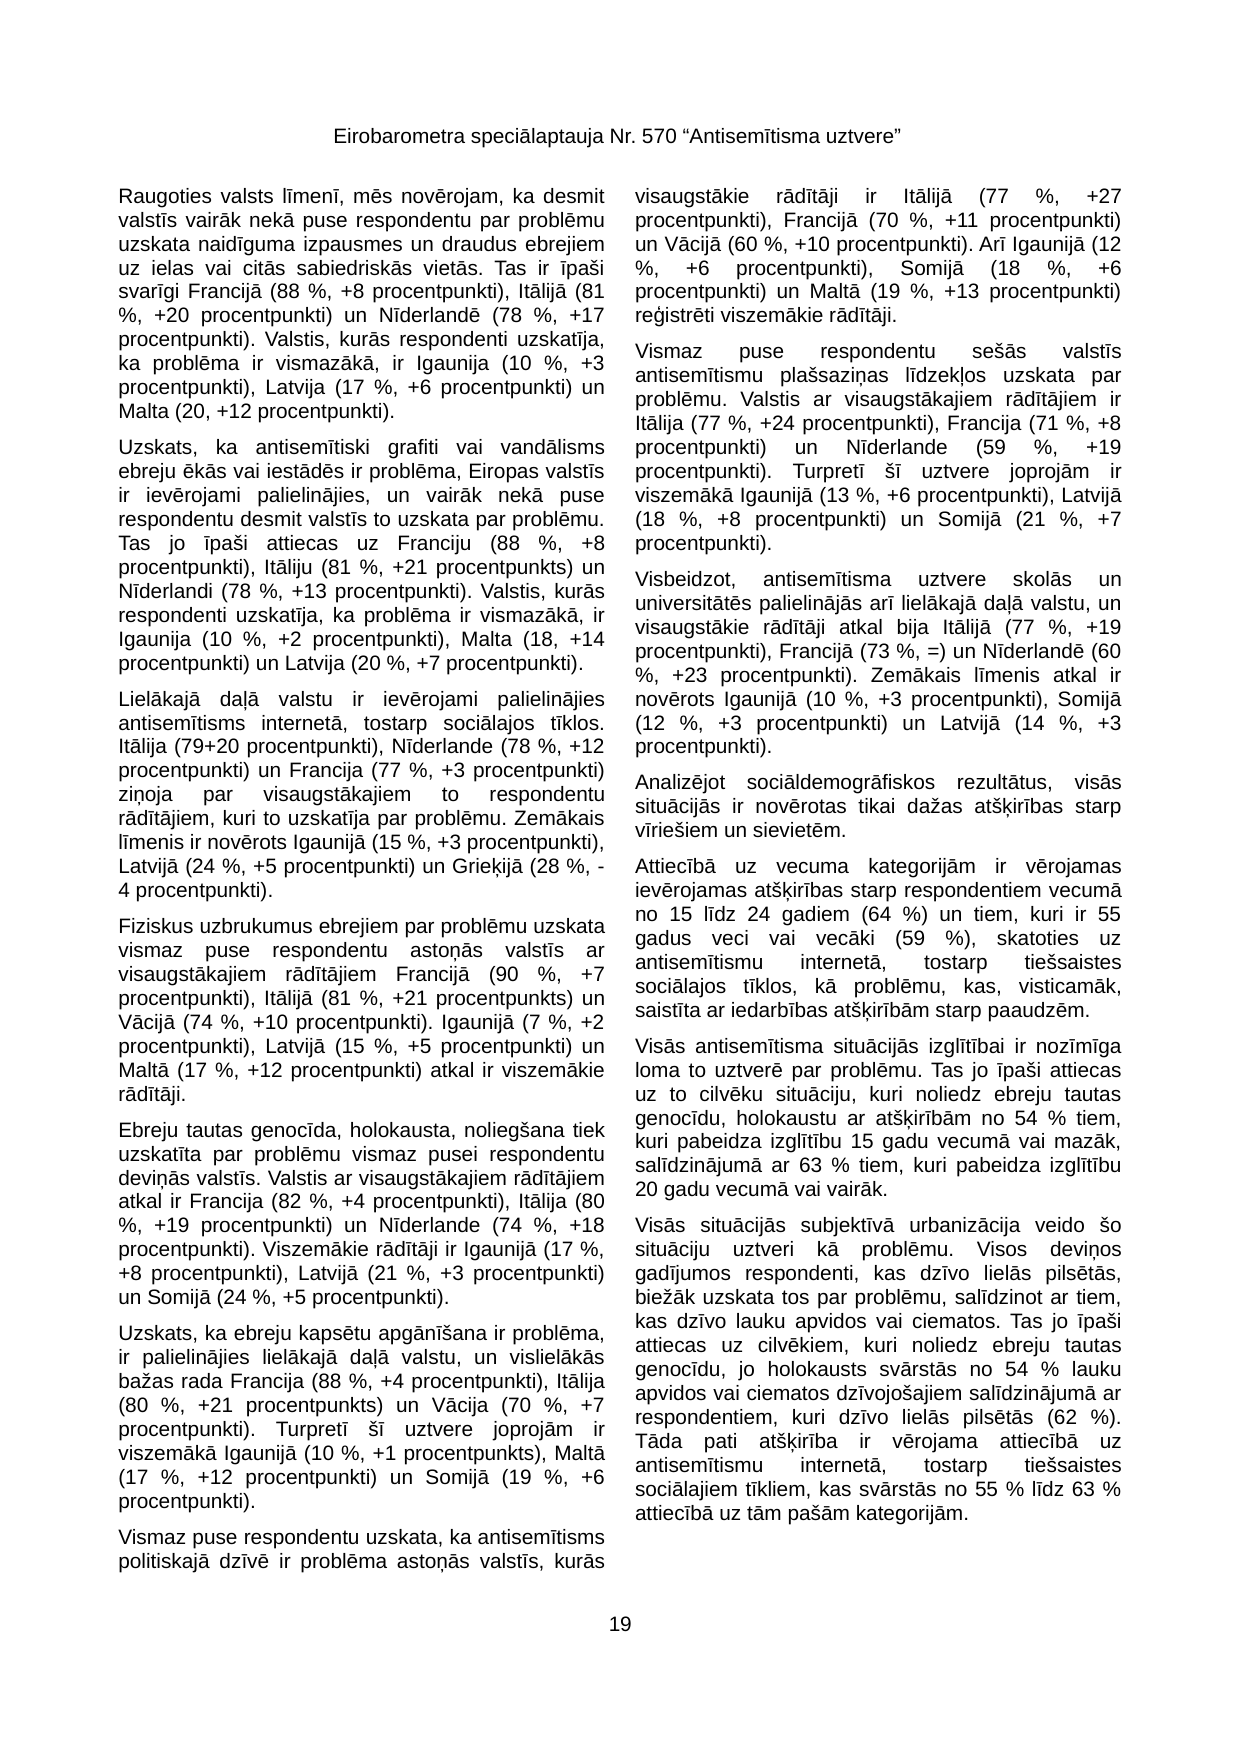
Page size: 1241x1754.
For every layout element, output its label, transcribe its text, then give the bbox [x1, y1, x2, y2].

text Vismaz puse respondentu sešās valstīs antisemītismu plašsaziņas līdzekļos uzskata par problēmu. Valstis ar visaugstākajiem rādītājiem ir Itālija (77 %, +24 procentpunkti), Francija (71 %, +8 procentpunkti) un Nīderlande (59 %, +19 procentpunkti). Turpretī šī uztvere joprojām ir viszemākā Igaunijā (13 %, +6 procentpunkti), Latvijā (18 %, +8 procentpunkti) un Somijā (21 %, +7 procentpunkti). [635, 339, 1122, 555]
text Uzskats, ka antisemītiski grafiti vai vandālisms ebreju ēkās vai iestādēs ir problēma, Eiropas valstīs ir ievērojami palielinājies, un vairāk nekā puse respondentu desmit valstīs to uzskata par problēmu. Tas jo īpaši attiecas uz Franciju (88 %, +8 procentpunkti), Itāliju (81 %, +21 procentpunkts) un Nīderlandi (78 %, +13 procentpunkti). Valstis, kurās respondenti uzskatīja, ka problēma ir vismazākā, ir Igaunija (10 %, +2 procentpunkti), Malta (18, +14 procentpunkti) un Latvija (20 %, +7 procentpunkti). [118, 435, 605, 674]
text Raugoties valsts līmenī, mēs novērojam, ka desmit valstīs vairāk nekā puse respondentu par problēmu uzskata naidīguma izpausmes un draudus ebrejiem uz ielas vai citās sabiedriskās vietās. Tas ir īpaši svarīgi Francijā (88 %, +8 procentpunkti), Itālijā (81 %, +20 procentpunkti) un Nīderlandē (78 %, +17 procentpunkti). Valstis, kurās respondenti uzskatīja, ka problēma ir vismazākā, ir Igaunija (10 %, +3 procentpunkti), Latvija (17 %, +6 procentpunkti) un Malta (20, +12 procentpunkti). [118, 183, 605, 423]
text Visās situācijās subjektīvā urbanizācija veido šo situāciju uztveri kā problēmu. Visos deviņos gadījumos respondenti, kas dzīvo lielās pilsētās, biežāk uzskata tos par problēmu, salīdzinot ar tiem, kas dzīvo lauku apvidos vai ciematos. Tas jo īpaši attiecas uz cilvēkiem, kuri noliedz ebreju tautas genocīdu, jo holokausts svārstās no 54 % lauku apvidos vai ciematos dzīvojošajiem salīdzinājumā ar respondentiem, kuri dzīvo lielās pilsētās (62 %). Tāda pati atšķirība ir vērojama attiecībā uz antisemītismu internetā, tostarp tiešsaistes sociālajiem tīkliem, kas svārstās no 55 % līdz 63 % attiecībā uz tām pašām kategorijām. [635, 1213, 1122, 1524]
text Visās antisemītisma situācijās izglītībai ir nozīmīga loma to uztverē par problēmu. Tas jo īpaši attiecas uz to cilvēku situāciju, kuri noliedz ebreju tautas genocīdu, holokaustu ar atšķirībām no 54 % tiem, kuri pabeidza izglītību 15 gadu vecumā vai mazāk, salīdzinājumā ar 63 % tiem, kuri pabeidza izglītību 20 gadu vecumā vai vairāk. [635, 1033, 1122, 1201]
text Fiziskus uzbrukumus ebrejiem par problēmu uzskata vismaz puse respondentu astoņās valstīs ar visaugstākajiem rādītājiem Francijā (90 %, +7 procentpunkti), Itālijā (81 %, +21 procentpunkts) un Vācijā (74 %, +10 procentpunkti). Igaunijā (7 %, +2 procentpunkti), Latvijā (15 %, +5 procentpunkti) un Maltā (17 %, +12 procentpunkti) atkal ir viszemākie rādītāji. [118, 914, 605, 1106]
text visaugstākie rādītāji ir Itālijā (77 %, +27 procentpunkti), Francijā (70 %, +11 procentpunkti) un Vācijā (60 %, +10 procentpunkti). Arī Igaunijā (12 %, +6 procentpunkti), Somijā (18 %, +6 procentpunkti) un Maltā (19 %, +13 procentpunkti) reģistrēti viszemākie rādītāji. [635, 183, 1122, 327]
text Visbeidzot, antisemītisma uztvere skolās un universitātēs palielinājās arī lielākajā daļā valstu, un visaugstākie rādītāji atkal bija Itālijā (77 %, +19 procentpunkti), Francijā (73 %, =) un Nīderlandē (60 %, +23 procentpunkti). Zemākais līmenis atkal ir novērots Igaunijā (10 %, +3 procentpunkti), Somijā (12 %, +3 procentpunkti) un Latvijā (14 %, +3 procentpunkti). [635, 567, 1122, 758]
text Uzskats, ka ebreju kapsētu apgānīšana ir problēma, ir palielinājies lielākajā daļā valstu, un vislielākās bažas rada Francija (88 %, +4 procentpunkti), Itālija (80 %, +21 procentpunkts) un Vācija (70 %, +7 procentpunkti). Turpretī šī uztvere joprojām ir viszemākā Igaunijā (10 %, +1 procentpunkts), Maltā (17 %, +12 procentpunkti) un Somijā (19 %, +6 procentpunkti). [118, 1321, 605, 1513]
text Lielākajā daļā valstu ir ievērojami palielinājies antisemītisms internetā, tostarp sociālajos tīklos. Itālija (79+20 procentpunkti), Nīderlande (78 %, +12 procentpunkti) un Francija (77 %, +3 procentpunkti) ziņoja par visaugstākajiem to respondentu rādītājiem, kuri to uzskatīja par problēmu. Zemākais līmenis ir novērots Igaunijā (15 %, +3 procentpunkti), Latvijā (24 %, +5 procentpunkti) un Grieķijā (28 %, -4 procentpunkti). [118, 686, 605, 902]
text Attiecībā uz vecuma kategorijām ir vērojamas ievērojamas atšķirības starp respondentiem vecumā no 15 līdz 24 gadiem (64 %) un tiem, kuri ir 55 gadus veci vai vecāki (59 %), skatoties uz antisemītismu internetā, tostarp tiešsaistes sociālajos tīklos, kā problēmu, kas, visticamāk, saistīta ar iedarbības atšķirībām starp paaudzēm. [635, 854, 1122, 1022]
text Vismaz puse respondentu uzskata, ka antisemītisms politiskajā dzīvē ir problēma astoņās valstīs, kurās [118, 1524, 605, 1572]
text Analizējot sociāldemogrāfiskos rezultātus, visās situācijās ir novērotas tikai dažas atšķirības starp vīriešiem un sievietēm. [635, 770, 1122, 842]
text Ebreju tautas genocīda, holokausta, noliegšana tiek uzskatīta par problēmu vismaz pusei respondentu deviņās valstīs. Valstis ar visaugstākajiem rādītājiem atkal ir Francija (82 %, +4 procentpunkti), Itālija (80 %, +19 procentpunkti) un Nīderlande (74 %, +18 procentpunkti). Viszemākie rādītāji ir Igaunijā (17 %, +8 procentpunkti), Latvijā (21 %, +3 procentpunkti) un Somijā (24 %, +5 procentpunkti). [118, 1117, 605, 1309]
